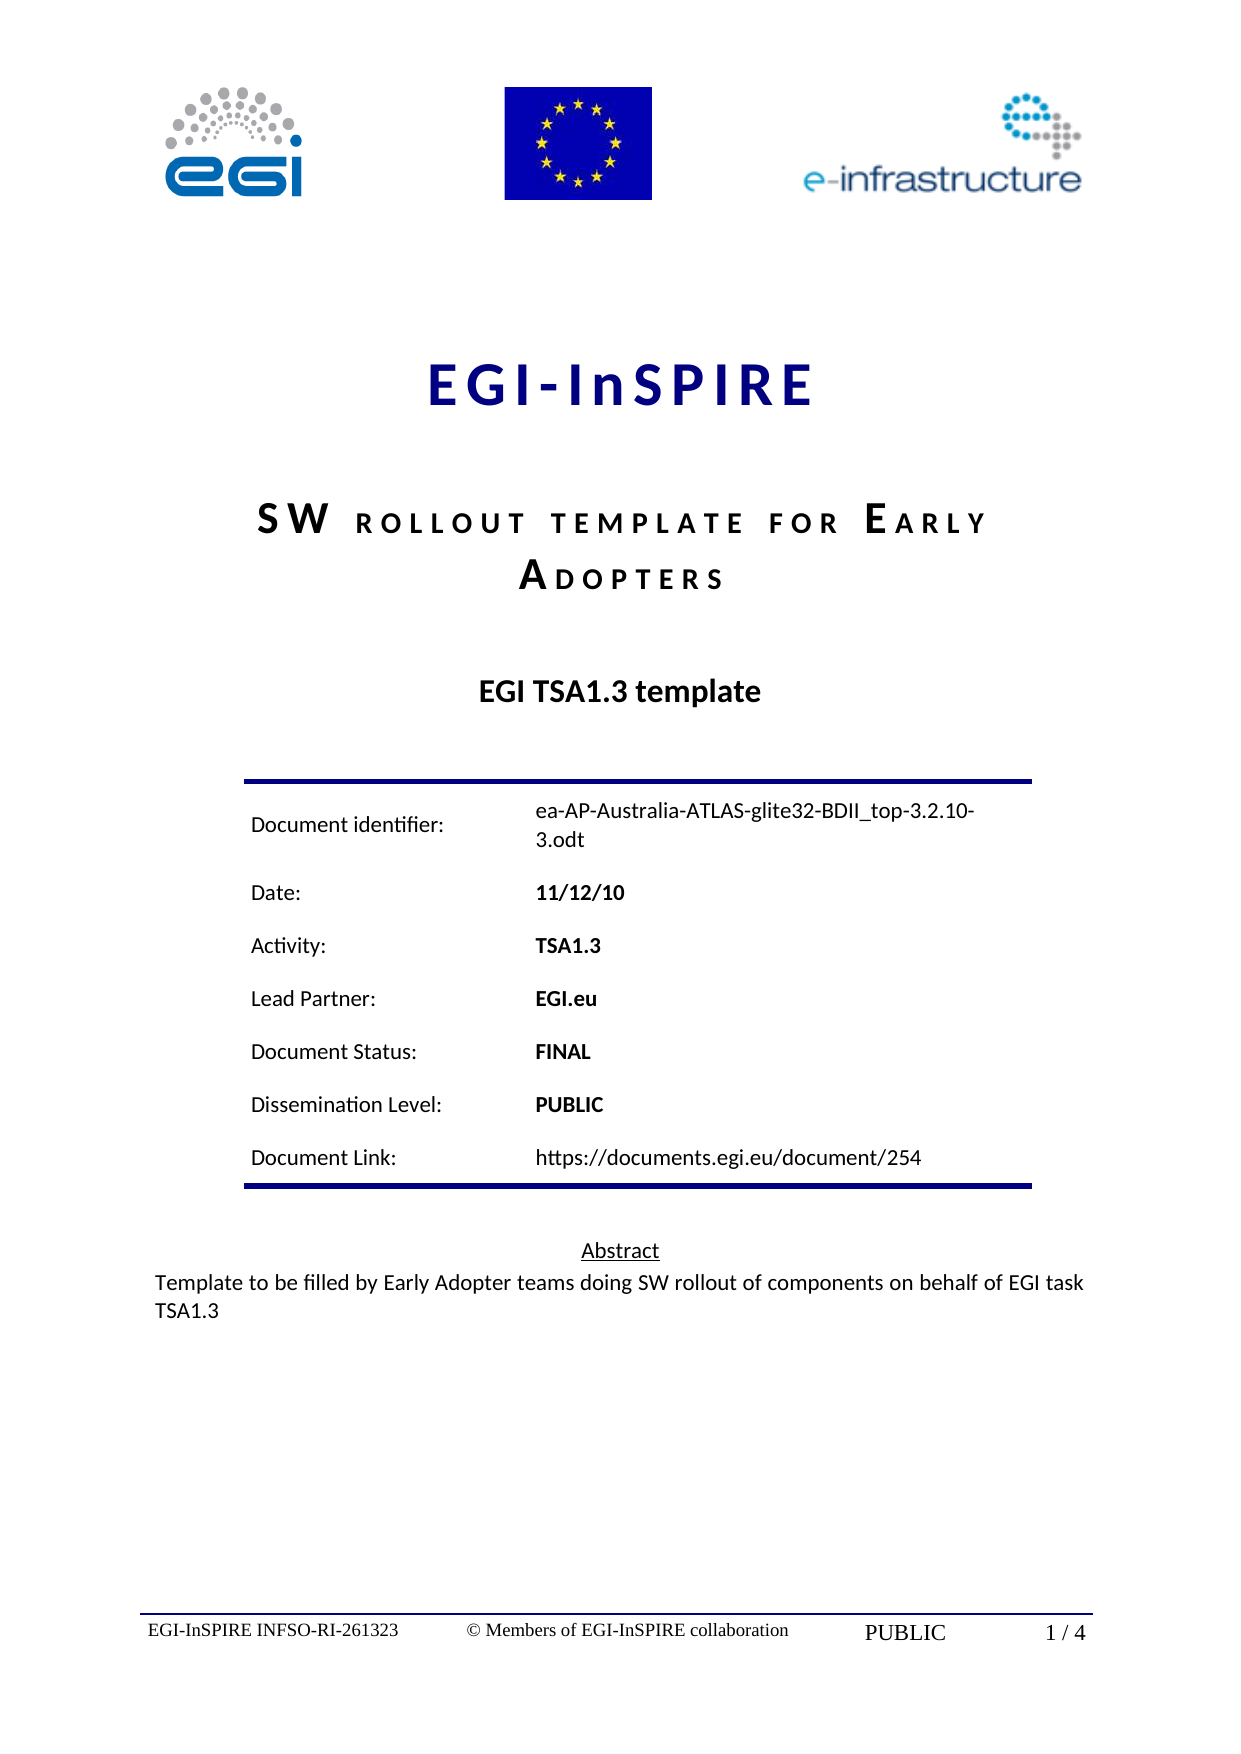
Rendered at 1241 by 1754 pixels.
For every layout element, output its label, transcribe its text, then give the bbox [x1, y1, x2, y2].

text EGI TSA1.3 template [148, 670, 1092, 710]
table_cell TSA1.3 [528, 918, 1032, 971]
table_cell Document Status: [244, 1024, 528, 1077]
table_cell Document Link: [244, 1130, 528, 1183]
picture [797, 87, 1089, 200]
picture [504, 87, 652, 200]
table_cell PUBLIC [528, 1077, 1032, 1130]
table_cell FINAL [528, 1024, 1032, 1077]
text EGI-InSPIRE [148, 344, 1092, 421]
table_header Abstract Template to be filled by Early Adopter teams doing SW rollout of components on behalf of EGI task TSA1.3 [148, 1223, 1093, 1369]
picture [164, 87, 303, 198]
table_cell Dissemination Level: [244, 1077, 528, 1130]
title SW rollout template for Early Adopters [148, 489, 1092, 601]
table_cell Date: [244, 865, 528, 918]
table_header Document identifier: [244, 784, 528, 865]
table_cell Activity: [244, 918, 528, 971]
table_cell EGI.eu [528, 971, 1032, 1024]
table_cell Lead Partner: [244, 971, 528, 1024]
table_header ea-AP-Australia-ATLAS-glite32-BDII_top-3.2.10-3.odt [528, 784, 1032, 865]
table_cell https://documents.egi.eu/document/254 [528, 1130, 1032, 1183]
table_cell 12-11-2010 [528, 865, 1032, 918]
